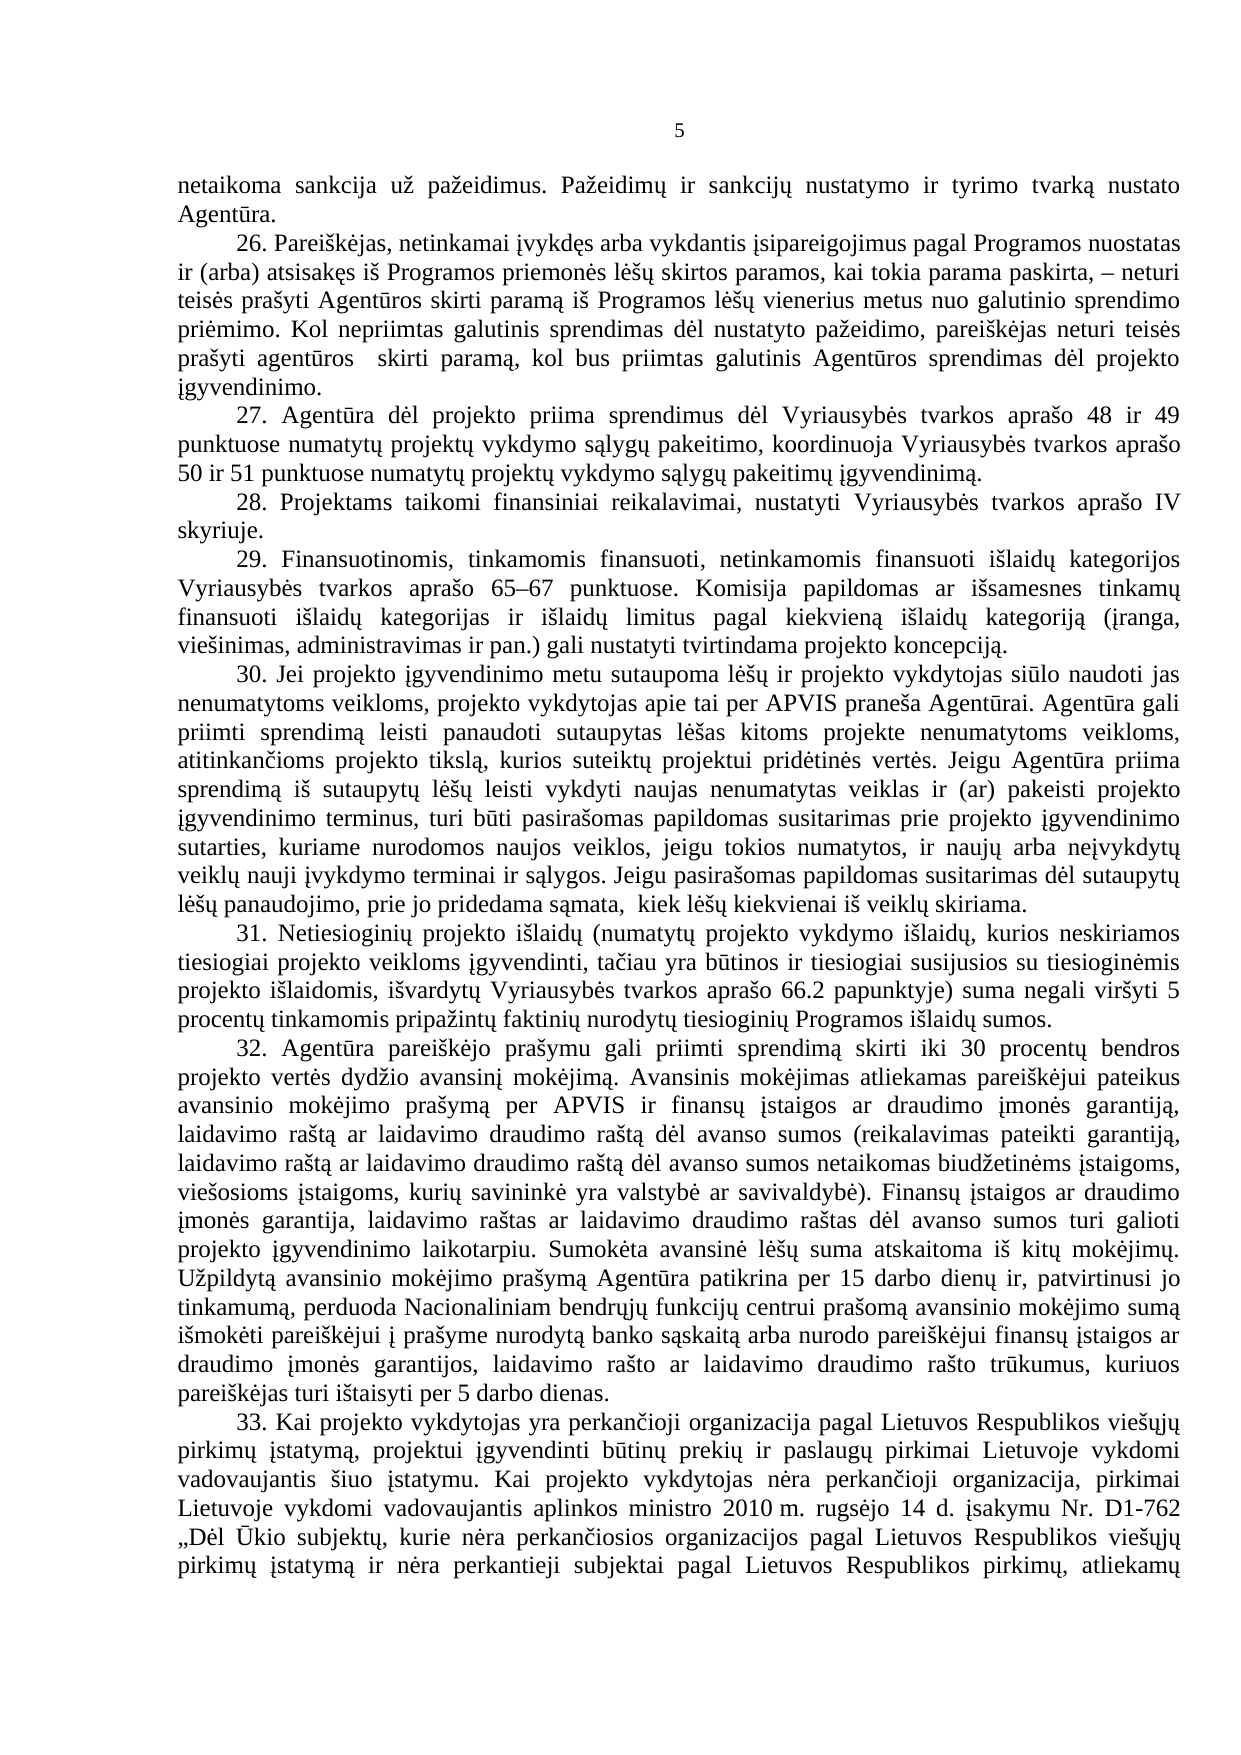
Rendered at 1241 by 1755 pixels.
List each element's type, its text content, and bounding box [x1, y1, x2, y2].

text 31. Netiesioginių projekto išlaidų (numatytų projekto vykdymo išlaidų, kurios neskiriamos tiesiogiai projekto veikloms įgyvendinti, tačiau yra būtinos ir tiesiogiai susijusios su tiesioginėmis projekto išlaidomis, išvardytų Vyriausybės tvarkos aprašo 66.2 papunktyje) suma negali viršyti 5 procentų tinkamomis pripažintų faktinių nurodytų tiesioginių Programos išlaidų sumos. [177, 918, 1181, 1033]
text 26. Pareiškėjas, netinkamai įvykdęs arba vykdantis įsipareigojimus pagal Programos nuostatas ir (arba) atsisakęs iš Programos priemonės lėšų skirtos paramos, kai tokia parama paskirta, – neturi teisės prašyti Agentūros skirti paramą iš Programos lėšų vienerius metus nuo galutinio sprendimo priėmimo. Kol nepriimtas galutinis sprendimas dėl nustatyto pažeidimo, pareiškėjas neturi teisės prašyti agentūros skirti paramą, kol bus priimtas galutinis Agentūros sprendimas dėl projekto įgyvendinimo. [177, 228, 1181, 401]
text 32. Agentūra pareiškėjo prašymu gali priimti sprendimą skirti iki 30 procentų bendros projekto vertės dydžio avansinį mokėjimą. Avansinis mokėjimas atliekamas pareiškėjui pateikus avansinio mokėjimo prašymą per APVIS ir finansų įstaigos ar draudimo įmonės garantiją, laidavimo raštą ar laidavimo draudimo raštą dėl avanso sumos (reikalavimas pateikti garantiją, laidavimo raštą ar laidavimo draudimo raštą dėl avanso sumos netaikomas biudžetinėms įstaigoms, viešosioms įstaigoms, kurių savininkė yra valstybė ar savivaldybė). Finansų įstaigos ar draudimo įmonės garantija, laidavimo raštas ar laidavimo draudimo raštas dėl avanso sumos turi galioti projekto įgyvendinimo laikotarpiu. Sumokėta avansinė lėšų suma atskaitoma iš kitų mokėjimų. Užpildytą avansinio mokėjimo prašymą Agentūra patikrina per 15 darbo dienų ir, patvirtinusi jo tinkamumą, perduoda Nacionaliniam bendrųjų funkcijų centrui prašomą avansinio mokėjimo sumą išmokėti pareiškėjui į prašyme nurodytą banko sąskaitą arba nurodo pareiškėjui finansų įstaigos ar draudimo įmonės garantijos, laidavimo rašto ar laidavimo draudimo rašto trūkumus, kuriuos pareiškėjas turi ištaisyti per 5 darbo dienas. [177, 1033, 1181, 1407]
text 30. Jei projekto įgyvendinimo metu sutaupoma lėšų ir projekto vykdytojas siūlo naudoti jas nenumatytoms veikloms, projekto vykdytojas apie tai per APVIS praneša Agentūrai. Agentūra gali priimti sprendimą leisti panaudoti sutaupytas lėšas kitoms projekte nenumatytoms veikloms, atitinkančioms projekto tikslą, kurios suteiktų projektui pridėtinės vertės. Jeigu Agentūra priima sprendimą iš sutaupytų lėšų leisti vykdyti naujas nenumatytas veiklas ir (ar) pakeisti projekto įgyvendinimo terminus, turi būti pasirašomas papildomas susitarimas prie projekto įgyvendinimo sutarties, kuriame nurodomos naujos veiklos, jeigu tokios numatytos, ir naujų arba neįvykdytų veiklų nauji įvykdymo terminai ir sąlygos. Jeigu pasirašomas papildomas susitarimas dėl sutaupytų lėšų panaudojimo, prie jo pridedama sąmata, kiek lėšų kiekvienai iš veiklų skiriama. [177, 659, 1181, 918]
text 28. Projektams taikomi finansiniai reikalavimai, nustatyti Vyriausybės tvarkos aprašo IV skyriuje. [177, 487, 1181, 544]
text 29. Finansuotinomis, tinkamomis finansuoti, netinkamomis finansuoti išlaidų kategorijos Vyriausybės tvarkos aprašo 65–67 punktuose. Komisija papildomas ar išsamesnes tinkamų finansuoti išlaidų kategorijas ir išlaidų limitus pagal kiekvieną išlaidų kategoriją (įranga, viešinimas, administravimas ir pan.) gali nustatyti tvirtindama projekto koncepciją. [177, 544, 1181, 659]
text netaikoma sankcija už pažeidimus. Pažeidimų ir sankcijų nustatymo ir tyrimo tvarką nustato Agentūra. [177, 171, 1181, 228]
text 27. Agentūra dėl projekto priima sprendimus dėl Vyriausybės tvarkos aprašo 48 ir 49 punktuose numatytų projektų vykdymo sąlygų pakeitimo, koordinuoja Vyriausybės tvarkos aprašo 50 ir 51 punktuose numatytų projektų vykdymo sąlygų pakeitimų įgyvendinimą. [177, 401, 1181, 487]
text 33. Kai projekto vykdytojas yra perkančioji organizacija pagal Lietuvos Respublikos viešųjų pirkimų įstatymą, projektui įgyvendinti būtinų prekių ir paslaugų pirkimai Lietuvoje vykdomi vadovaujantis šiuo įstatymu. Kai projekto vykdytojas nėra perkančioji organizacija, pirkimai Lietuvoje vykdomi vadovaujantis aplinkos ministro 2010 m. rugsėjo 14 d. įsakymu Nr. D1-762 „Dėl Ūkio subjektų, kurie nėra perkančiosios organizacijos pagal Lietuvos Respublikos viešųjų pirkimų įstatymą ir nėra perkantieji subjektai pagal Lietuvos Respublikos pirkimų, atliekamų [177, 1407, 1181, 1579]
